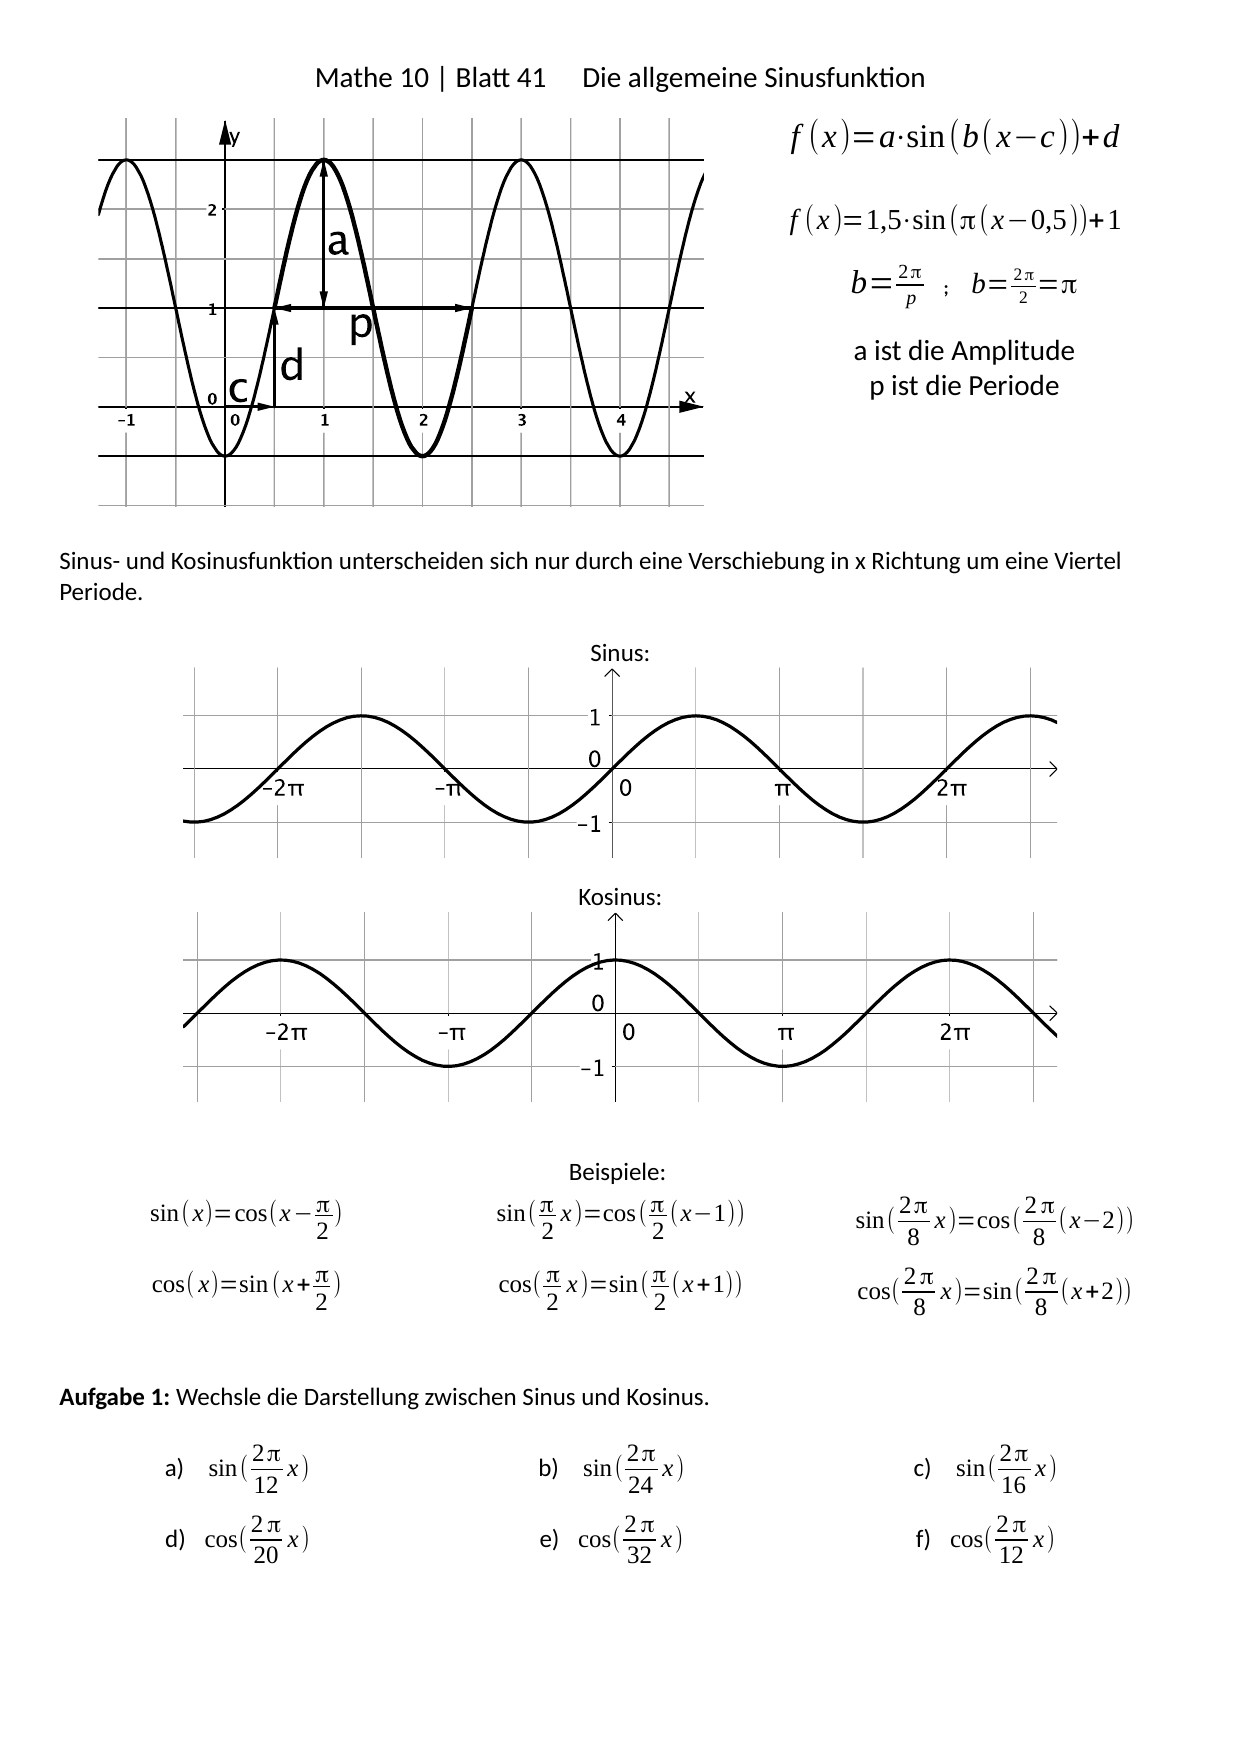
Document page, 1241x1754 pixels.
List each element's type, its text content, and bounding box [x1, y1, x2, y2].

table_header c) [807, 1434, 1181, 1505]
text [563, 261, 570, 292]
text [423, 367, 456, 403]
text [325, 358, 372, 367]
table_header [59, 1186, 433, 1257]
text [278, 261, 322, 306]
text [374, 367, 392, 403]
text [191, 367, 224, 403]
text [423, 261, 471, 306]
text [226, 332, 267, 357]
table_header [807, 1186, 1181, 1257]
text [586, 367, 619, 403]
text [127, 261, 173, 307]
text [621, 367, 654, 403]
text [522, 332, 570, 357]
text [275, 261, 282, 290]
text [572, 261, 619, 307]
text [374, 261, 422, 306]
table_cell d) [59, 1505, 433, 1575]
text Aufgabe 1: Wechsle die Darstellung zwischen Sinus und Kosinus. [59, 1381, 1181, 1411]
table_cell [807, 1257, 1181, 1327]
text [473, 261, 480, 290]
text ; [672, 261, 1181, 309]
text [453, 367, 471, 403]
text [177, 367, 195, 403]
text [255, 367, 273, 403]
text [127, 367, 175, 403]
text [621, 332, 662, 357]
table_header a) [59, 1434, 433, 1505]
text [59, 332, 125, 367]
text [578, 332, 619, 357]
text [59, 261, 125, 309]
text [522, 367, 570, 403]
text Sinus: [59, 637, 1181, 667]
text [226, 261, 273, 307]
table_cell e) [433, 1505, 807, 1575]
table_header [433, 1186, 807, 1257]
text a ist die Amplitude [670, 332, 1181, 367]
text [621, 261, 668, 307]
text Mathe 10 | Blatt 41 Die allgemeine Sinusfunktion [59, 59, 1181, 95]
text [127, 358, 175, 367]
text [276, 332, 323, 357]
text [276, 367, 323, 403]
text [168, 261, 175, 292]
text [474, 261, 520, 307]
text [183, 332, 224, 357]
text Kosinus: [59, 881, 1181, 912]
text [522, 261, 568, 307]
text [389, 367, 422, 403]
text [423, 332, 464, 357]
text [127, 332, 175, 357]
text [650, 367, 668, 403]
table_cell [433, 1257, 807, 1327]
text Beispiele: [59, 1156, 1181, 1186]
text [325, 261, 370, 306]
text [522, 358, 570, 367]
text [381, 332, 422, 357]
text [473, 367, 520, 403]
text [226, 367, 259, 403]
table_header b) [433, 1434, 807, 1505]
text [366, 261, 372, 287]
text [572, 367, 590, 403]
text Sinus- und Kosinusfunktion unterscheiden sich nur durch eine Verschiebung in x Richtung um eine Viertel Periode. [59, 545, 1181, 606]
table_cell [59, 1257, 433, 1327]
text [473, 332, 520, 357]
text [59, 367, 125, 403]
text [325, 332, 372, 357]
table_cell f) [807, 1505, 1181, 1575]
text [325, 367, 372, 403]
text [473, 358, 520, 367]
text [177, 261, 224, 307]
text p ist die Periode [670, 367, 1181, 403]
text [670, 261, 677, 292]
